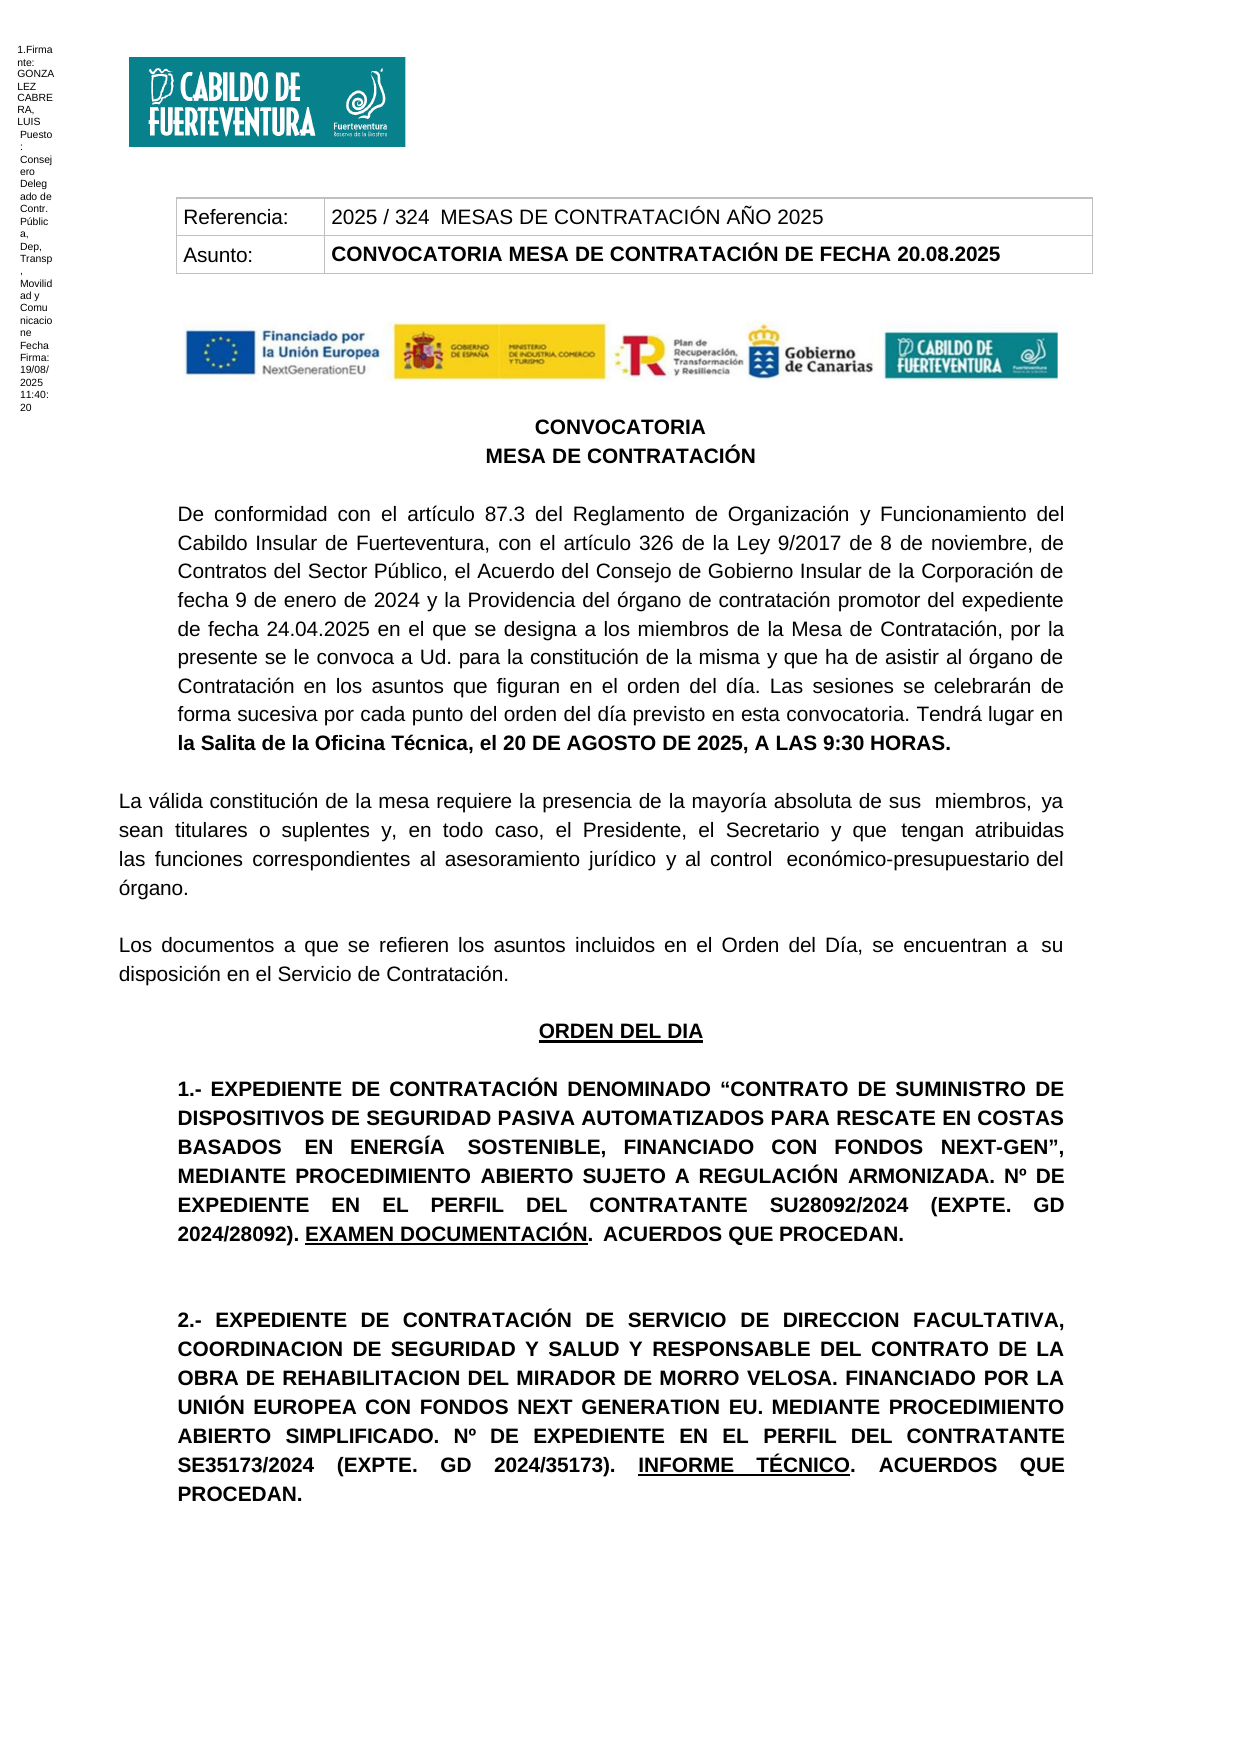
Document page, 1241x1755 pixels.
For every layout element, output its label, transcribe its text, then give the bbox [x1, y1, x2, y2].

text 1.- EXPEDIENTE DE CONTRATACIÓN DENOMINADO “CONTRATO DE SUMINISTRO DE DISPOSITIVOS DE SEGURIDAD PASIVA AUTOMATIZADOS PARA RESCATE EN COSTAS BASADOS EN ENERGÍA SOSTENIBLE, FINANCIADO CON FONDOS NEXT-GEN”, MEDIANTE PROCEDIMIENTO ABIERTO SUJETO A REGULACIÓN ARMONIZADA. Nº DE EXPEDIENTE EN EL PERFIL DEL CONTRATANTE SU28092/2024 (EXPTE. GD 2024/28092). EXAMEN DOCUMENTACIÓN. ACUERDOS QUE PROCEDAN. [177, 1077, 1064, 1246]
table_header 2025 / 324 MESAS DE CONTRATACIÓN AÑO 2025 [325, 199, 1092, 235]
table_cell CONVOCATORIA MESA DE CONTRATACIÓN DE FECHA 20.08.2025 [325, 236, 1092, 272]
text 1.Firmante: GONZALEZ CABRERA, LUIS [17, 44, 54, 128]
text Los documentos a que se refieren los asuntos incluidos en el Orden del Día, se encuentran a su disposición en el Servicio de Contratación. [119, 933, 1064, 986]
subtitle ORDEN DEL DIA [119, 1019, 1123, 1043]
text De conformidad con el artículo 87.3 del Reglamento de Organización y Funcionamiento del Cabildo Insular de Fuerteventura, con el artículo 326 de la Ley 9/2017 de 8 de noviembre, de Contratos del Sector Público, el Acuerdo del Consejo de Gobierno Insular de la Corporación de fecha 9 de enero de 2024 y la Providencia del órgano de contratación promotor del expediente de fecha 24.04.2025 en el que se designa a los miembros de la Mesa de Contratación, por la presente se le convoca a Ud. para la constitución de la misma y que ha de asistir al órgano de Contratación en los asuntos que figuran en el orden del día. Las sesiones se celebrarán de forma sucesiva por cada punto del orden del día previsto en esta convocatoria. Tendrá lugar en la Salita de la Oficina Técnica, el 20 DE AGOSTO DE 2025, A LAS 9:30 HORAS. [177, 502, 1064, 755]
text Puesto: Consejero Delegado de Contr. Pública, Dep, Transp, Movilidad y Comunicacione Fecha Firma: 19/08/2025 11:40:20 [20, 128, 53, 413]
subtitle CONVOCATORIA MESA DE CONTRATACIÓN [485, 415, 756, 468]
table_cell Asunto: [177, 236, 324, 272]
table_header Referencia: [177, 199, 324, 235]
text La válida constitución de la mesa requiere la presencia de la mayoría absoluta de sus miembros, ya sean titulares o suplentes y, en todo caso, el Presidente, el Secretario y que tengan atribuidas las funciones correspondientes al asesoramiento jurídico y al control económico-presupuestario del órgano. [119, 788, 1064, 899]
text 2.- EXPEDIENTE DE CONTRATACIÓN DE SERVICIO DE DIRECCION FACULTATIVA, COORDINACION DE SEGURIDAD Y SALUD Y RESPONSABLE DEL CONTRATO DE LA OBRA DE REHABILITACION DEL MIRADOR DE MORRO VELOSA. FINANCIADO POR LA UNIÓN EUROPEA CON FONDOS NEXT GENERATION EU. MEDIANTE PROCEDIMIENTO ABIERTO SIMPLIFICADO. Nº DE EXPEDIENTE EN EL PERFIL DEL CONTRATANTE SE35173/2024 (EXPTE. GD 2024/35173). INFORME TÉCNICO. ACUERDOS QUE PROCEDAN. [177, 1308, 1065, 1506]
